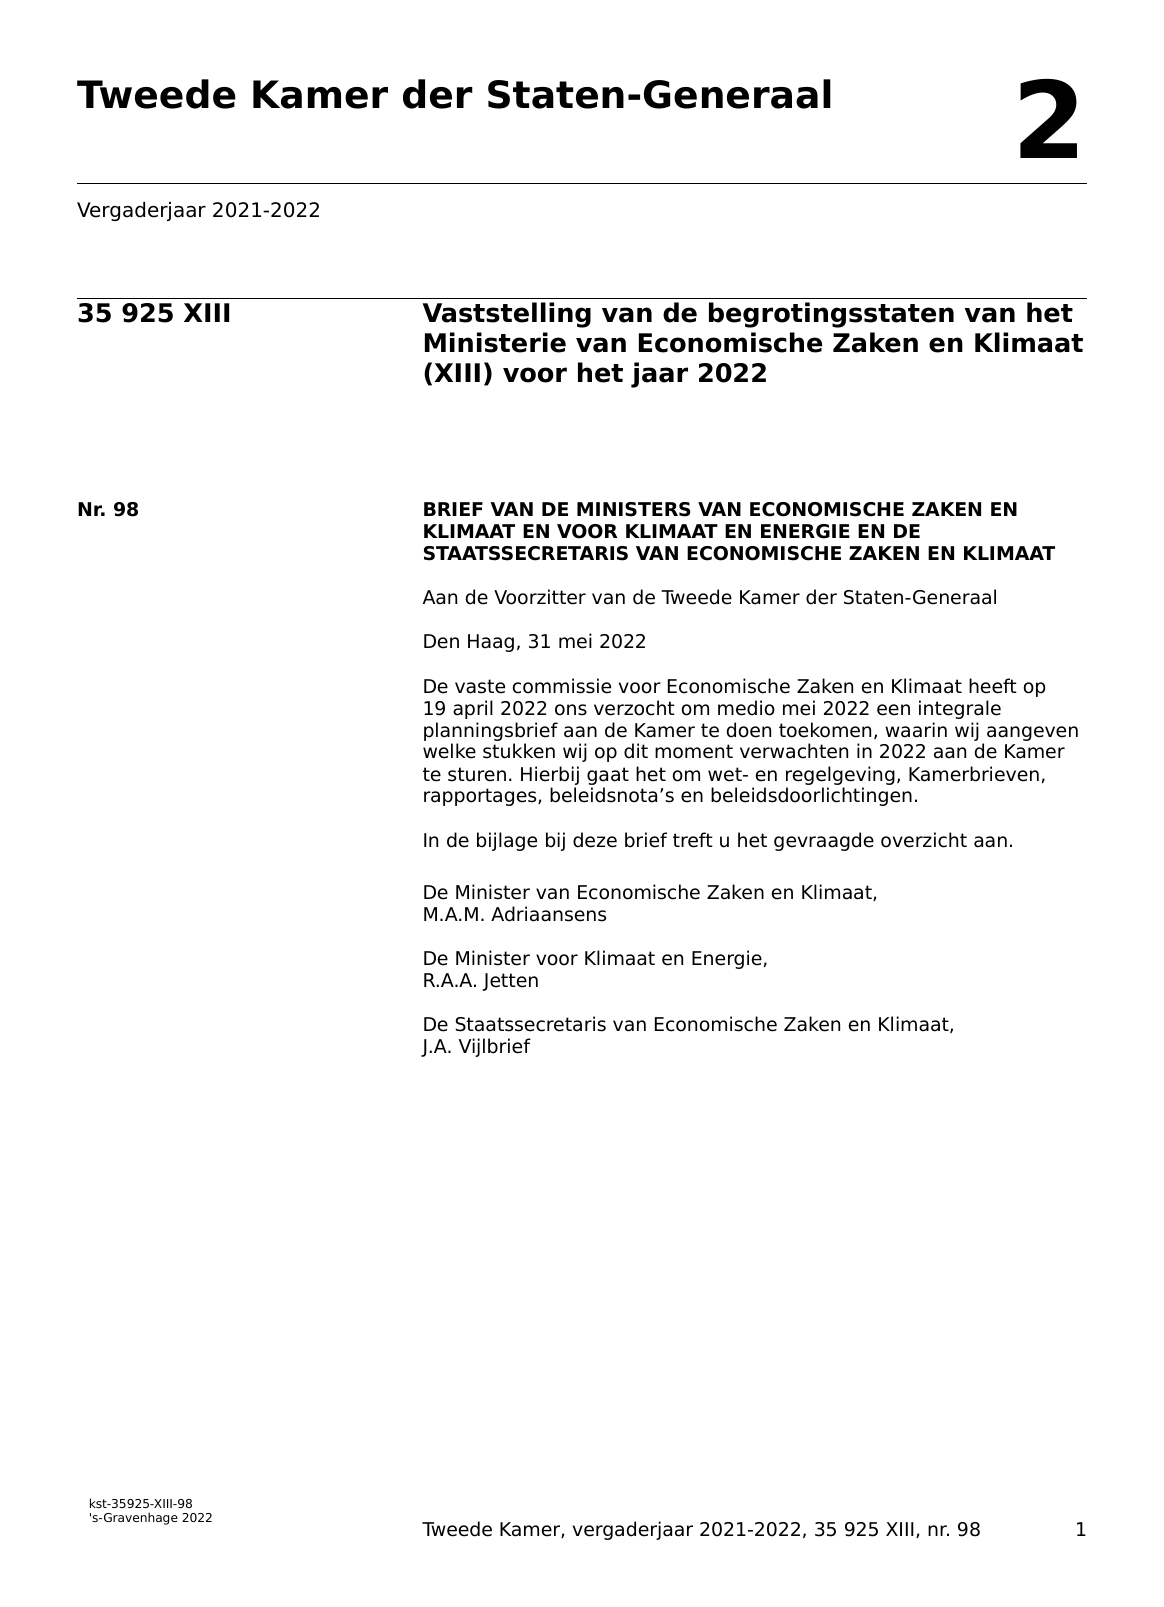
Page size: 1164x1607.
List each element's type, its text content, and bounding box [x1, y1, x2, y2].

table_cell Vergaderjaar 2021-2022 [77, 184, 1087, 298]
table_header 2 [886, 59, 1087, 183]
text kst-35925-XIII-98 [88, 1497, 323, 1511]
text De vaste commissie voor Economische Zaken en Klimaat heeft op 19 april 2022 ons verzocht om medio mei 2022 een integrale planningsbrief aan de Kamer te doen toekomen, waarin wij aangeven welke stukken wij op dit moment verwachten in 2022 aan de Kamer te sturen. Hierbij gaat het om wet- en regelgeving, Kamerbrieven, rapportages, beleidsnota’s en beleidsdoorlichtingen. [422, 676, 1087, 807]
text De Minister van Economische Zaken en Klimaat, M.A.M. Adriaansens [422, 882, 1087, 926]
subtitle 35 925 XIII Vaststelling van de begrotingsstaten van het Ministerie van Economische Zaken en Klimaat (XIII) voor het jaar 2022 [77, 299, 1087, 388]
text In de bijlage bij deze brief treft u het gevraagde overzicht aan. [422, 829, 1087, 852]
text 's-Gravenhage 2022 [88, 1511, 323, 1525]
table_header Tweede Kamer der Staten-Generaal [77, 59, 886, 183]
text Den Haag, 31 mei 2022 [422, 631, 1087, 653]
subtitle Nr. 98 BRIEF VAN DE MINISTERS VAN ECONOMISCHE ZAKEN EN KLIMAAT EN VOOR KLIMAAT EN ENERGIE EN DE STAATSSECRETARIS VAN ECONOMISCHE ZAKEN EN KLIMAAT [77, 499, 1087, 565]
text Aan de Voorzitter van de Tweede Kamer der Staten-Generaal [422, 587, 1087, 609]
text De Minister voor Klimaat en Energie, R.A.A. Jetten [422, 948, 1087, 992]
text De Staatssecretaris van Economische Zaken en Klimaat, J.A. Vijlbrief [422, 1014, 1087, 1058]
